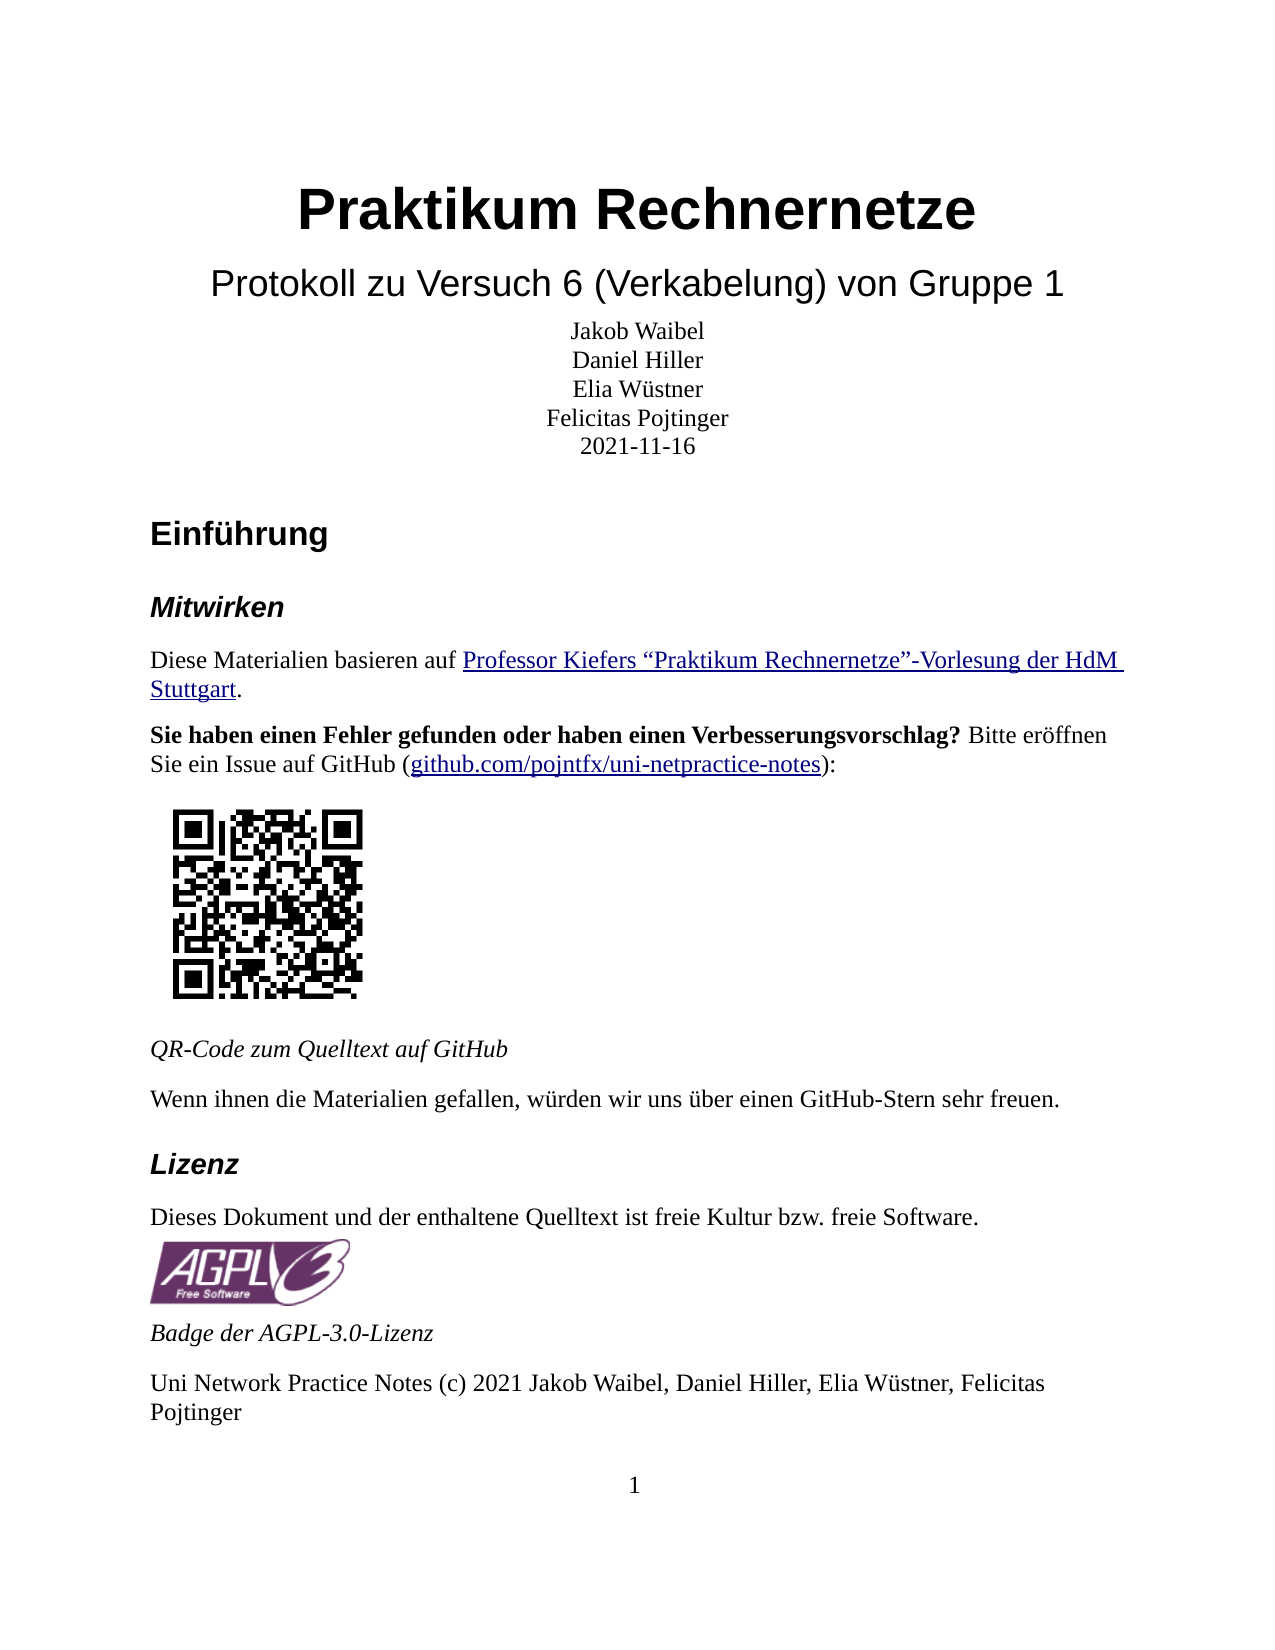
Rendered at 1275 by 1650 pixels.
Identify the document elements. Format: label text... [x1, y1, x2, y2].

text Uni Network Practice Notes (c) 2021 Jakob Waibel, Daniel Hiller, Elia Wüstner, Felicitas Pojtinger [150, 1368, 1125, 1426]
text 2021-11-16 [150, 431, 1125, 460]
subtitle Einführung [150, 514, 1125, 553]
text Elia Wüstner [150, 374, 1125, 403]
text Felicitas Pojtinger [150, 403, 1125, 431]
subtitle Protokoll zu Versuch 6 (Verkabelung) von Gruppe 1 [150, 261, 1125, 304]
text Jakob Waibel [150, 316, 1125, 345]
text Wenn ihnen die Materialien gefallen, würden wir uns über einen GitHub-Stern sehr freuen. [150, 1084, 1125, 1113]
subtitle Mitwirken [150, 590, 1125, 624]
text Badge der AGPL-3.0-Lizenz [150, 1318, 1125, 1347]
text QR-Code zum Quelltext auf GitHub [150, 1034, 1125, 1063]
text Daniel Hiller [150, 345, 1125, 374]
text Diese Materialien basieren auf Professor Kiefers “Praktikum Rechnernetze”-Vorlesung der HdM Stuttgart. [150, 645, 1125, 703]
subtitle Lizenz [150, 1147, 1125, 1180]
picture [150, 787, 385, 1022]
picture [150, 1239, 350, 1306]
text Dieses Dokument und der enthaltene Quelltext ist freie Kultur bzw. freie Software. [150, 1202, 1125, 1231]
text Sie haben einen Fehler gefunden oder haben einen Verbesserungsvorschlag? Bitte eröffnen Sie ein Issue auf GitHub (github.com/pojntfx/uni-netpractice-notes): [150, 721, 1125, 778]
title Praktikum Rechnernetze [150, 175, 1125, 242]
